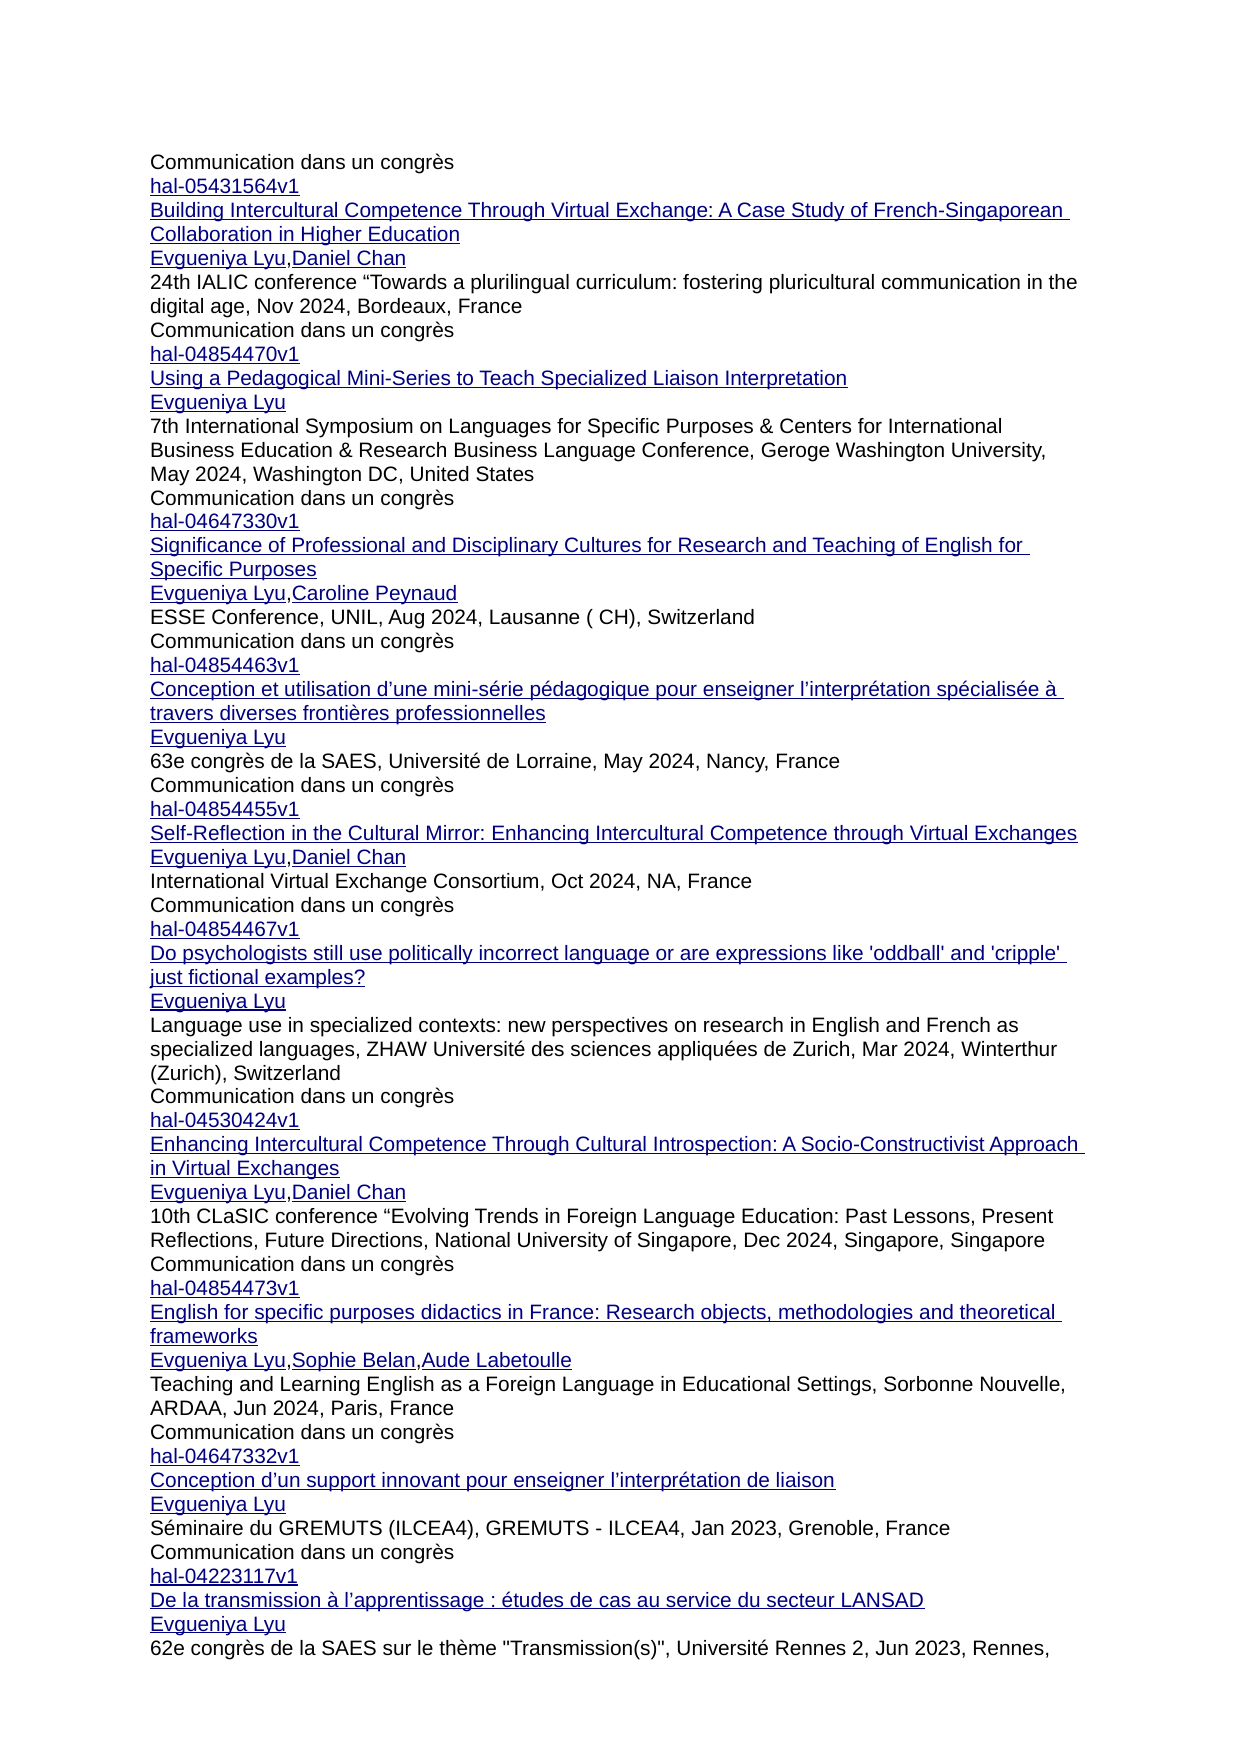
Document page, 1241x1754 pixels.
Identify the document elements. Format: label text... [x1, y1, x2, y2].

table_cell Enhancing Intercultural Competence Through Cultural Introspection: A Socio-Constructivist Approach in Virtual Exchanges Evgueniya Lyu,Daniel Chan 10th CLaSIC conference “Evolving Trends in Foreign Language Education: Past Lessons, Present Reflections, Future Directions, National University of Singapore, Dec 2024, Singapore, Singapore Communication dans un congrès hal-04854473v1 [150, 1132, 1090, 1300]
table_cell Conception d’un support innovant pour enseigner l’interprétation de liaison Evgueniya Lyu Séminaire du GREMUTS (ILCEA4), GREMUTS - ILCEA4, Jan 2023, Grenoble, France Communication dans un congrès hal-04223117v1 [150, 1468, 1090, 1587]
table_cell Building Intercultural Competence Through Virtual Exchange: A Case Study of French-Singaporean Collaboration in Higher Education Evgueniya Lyu,Daniel Chan 24th IALIC conference “Towards a plurilingual curriculum: fostering pluricultural communication in the digital age, Nov 2024, Bordeaux, France Communication dans un congrès hal-04854470v1 [150, 198, 1090, 366]
table_cell Using a Pedagogical Mini-Series to Teach Specialized Liaison Interpretation Evgueniya Lyu 7th International Symposium on Languages for Specific Purposes & Centers for International Business Education & Research Business Language Conference, Geroge Washington University, May 2024, Washington DC, United States Communication dans un congrès hal-04647330v1 [150, 366, 1090, 533]
table_cell Conception et utilisation d’une mini-série pédagogique pour enseigner l’interprétation spécialisée à travers diverses frontières professionnelles Evgueniya Lyu 63e congrès de la SAES, Université de Lorraine, May 2024, Nancy, France Communication dans un congrès hal-04854455v1 [150, 677, 1090, 821]
table_cell Self-Reflection in the Cultural Mirror: Enhancing Intercultural Competence through Virtual Exchanges Evgueniya Lyu,Daniel Chan International Virtual Exchange Consortium, Oct 2024, NA, France Communication dans un congrès hal-04854467v1 [150, 821, 1090, 941]
table_cell De la transmission à l’apprentissage : études de cas au service du secteur LANSAD Evgueniya Lyu 62e congrès de la SAES sur le thème "Transmission(s)", Université Rennes 2, Jun 2023, Rennes, [150, 1588, 1090, 1659]
table_cell English for specific purposes didactics in France: Research objects, methodologies and theoretical frameworks Evgueniya Lyu,Sophie Belan,Aude Labetoulle Teaching and Learning English as a Foreign Language in Educational Settings, Sorbonne Nouvelle, ARDAA, Jun 2024, Paris, France Communication dans un congrès hal-04647332v1 [150, 1300, 1090, 1468]
table_cell Significance of Professional and Disciplinary Cultures for Research and Teaching of English for Specific Purposes Evgueniya Lyu,Caroline Peynaud ESSE Conference, UNIL, Aug 2024, Lausanne ( CH), Switzerland Communication dans un congrès hal-04854463v1 [150, 533, 1090, 677]
table_cell Communication dans un congrès hal-05431564v1 [150, 150, 1090, 198]
table_cell Do psychologists still use politically incorrect language or are expressions like 'oddball' and 'cripple' just fictional examples? Evgueniya Lyu Language use in specialized contexts: new perspectives on research in English and French as specialized languages, ZHAW Université des sciences appliquées de Zurich, Mar 2024, Winterthur (Zurich), Switzerland Communication dans un congrès hal-04530424v1 [150, 941, 1090, 1132]
